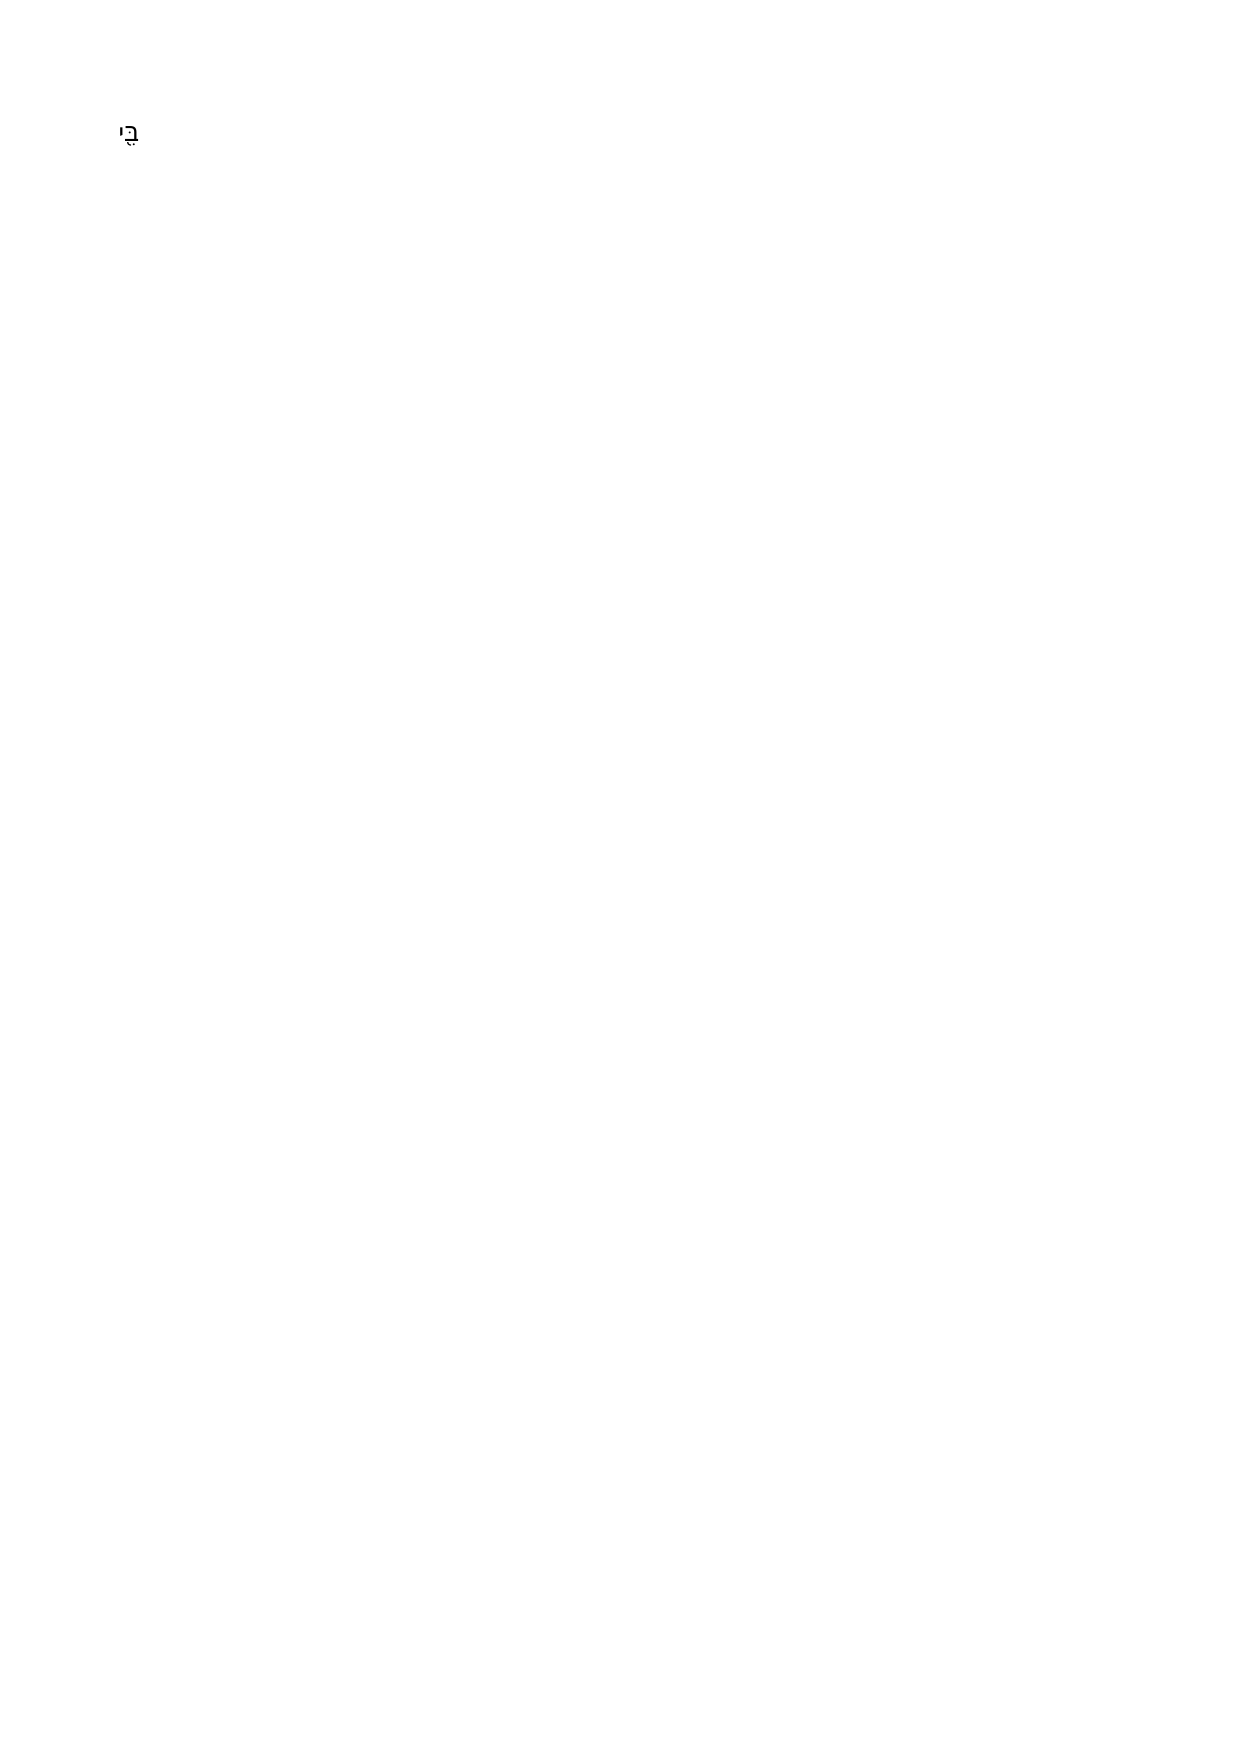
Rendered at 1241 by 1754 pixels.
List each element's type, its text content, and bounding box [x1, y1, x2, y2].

text בִּ֖י [118, 118, 1122, 147]
